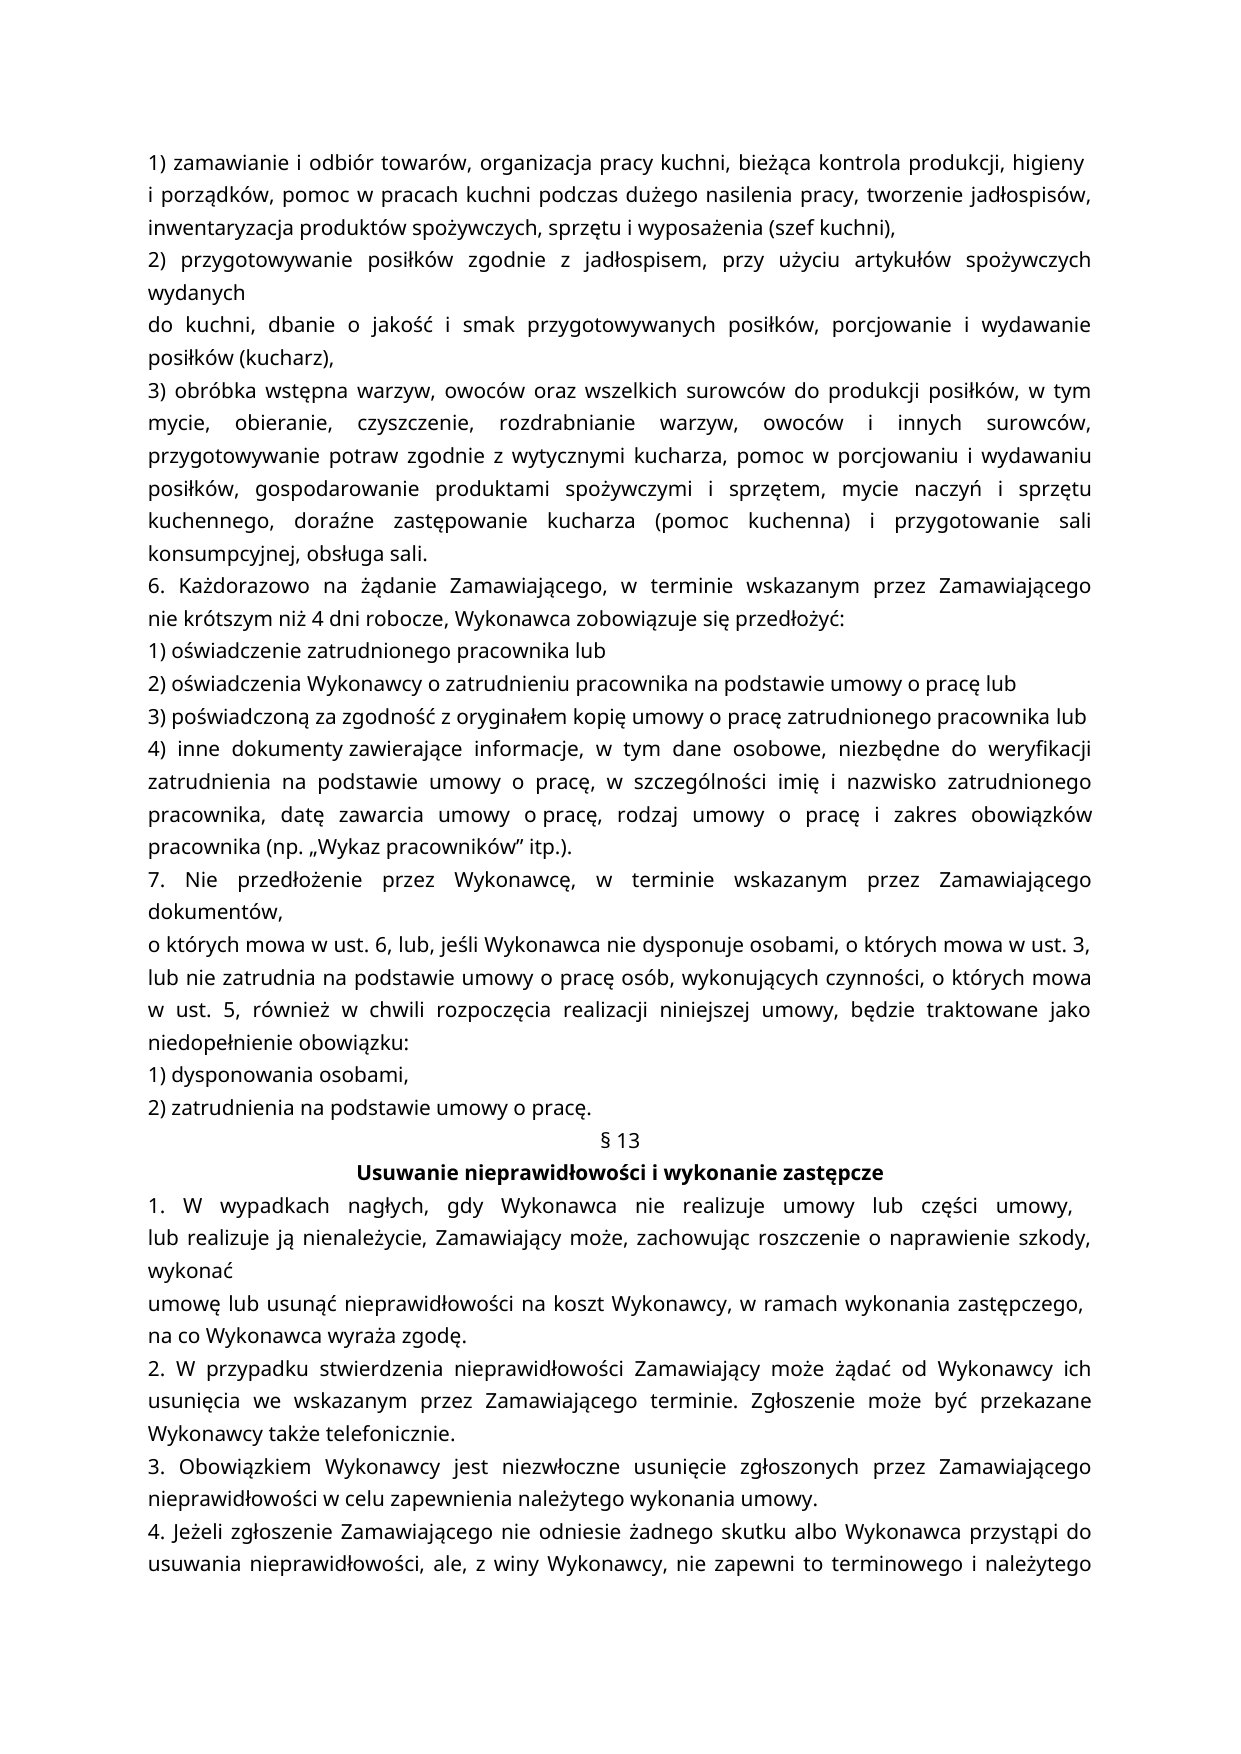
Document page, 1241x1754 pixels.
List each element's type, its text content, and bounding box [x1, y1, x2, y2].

text 2. W przypadku stwierdzenia nieprawidłowości Zamawiający może żądać od Wykonawcy ich usunięcia we wskazanym przez Zamawiającego terminie. Zgłoszenie może być przekazane Wykonawcy także telefonicznie. [148, 1354, 1093, 1448]
text 6. Każdorazowo na żądanie Zamawiającego, w terminie wskazanym przez Zamawiającego nie krótszym niż 4 dni robocze, Wykonawca zobowiązuje się przedłożyć: [148, 571, 1093, 632]
text 2) oświadczenia Wykonawcy o zatrudnieniu pracownika na podstawie umowy o pracę lub [148, 669, 1093, 698]
text 7. Nie przedłożenie przez Wykonawcę, w terminie wskazanym przez Zamawiającego dokumentów, o których mowa w ust. 6, lub, jeśli Wykonawca nie dysponuje osobami, o których mowa w ust. 3, lub nie zatrudnia na podstawie umowy o pracę osób, wykonujących czynności, o których mowa w ust. 5, również w chwili rozpoczęcia realizacji niniejszej umowy, będzie traktowane jako niedopełnienie obowiązku: [148, 865, 1093, 1056]
text 2) zatrudnienia na podstawie umowy o pracę. [148, 1093, 1093, 1122]
text 3) obróbka wstępna warzyw, owoców oraz wszelkich surowców do produkcji posiłków, w tym mycie, obieranie, czyszczenie, rozdrabnianie warzyw, owoców i innych surowców, przygotowywanie potraw zgodnie z wytycznymi kucharza, pomoc w porcjowaniu i wydawaniu posiłków, gospodarowanie produktami spożywczymi i sprzętem, mycie naczyń i sprzętu kuchennego, doraźne zastępowanie kucharza (pomoc kuchenna) i przygotowanie sali konsumpcyjnej, obsługa sali. [148, 376, 1093, 567]
text 1) dysponowania osobami, [148, 1061, 1093, 1089]
text 2) przygotowywanie posiłków zgodnie z jadłospisem, przy użyciu artykułów spożywczych wydanych do kuchni, dbanie o jakość i smak przygotowywanych posiłków, porcjowanie i wydawanie posiłków (kucharz), [148, 245, 1093, 372]
text 1. W wypadkach nagłych, gdy Wykonawca nie realizuje umowy lub części umowy, lub realizuje ją nienależycie, Zamawiający może, zachowując roszczenie o naprawienie szkody, wykonać umowę lub usunąć nieprawidłowości na koszt Wykonawcy, w ramach wykonania zastępczego, na co Wykonawca wyraża zgodę. [148, 1191, 1093, 1350]
text 4. Jeżeli zgłoszenie Zamawiającego nie odniesie żadnego skutku albo Wykonawca przystąpi do usuwania nieprawidłowości, ale, z winy Wykonawcy, nie zapewni to terminowego i należytego [148, 1517, 1093, 1578]
text § 13 [148, 1126, 1093, 1154]
text 3. Obowiązkiem Wykonawcy jest niezwłoczne usunięcie zgłoszonych przez Zamawiającego nieprawidłowości w celu zapewnienia należytego wykonania umowy. [148, 1452, 1093, 1513]
text 1) zamawianie i odbiór towarów, organizacja pracy kuchni, bieżąca kontrola produkcji, higieny i porządków, pomoc w pracach kuchni podczas dużego nasilenia pracy, tworzenie jadłospisów, inwentaryzacja produktów spożywczych, sprzętu i wyposażenia (szef kuchni), [148, 148, 1093, 241]
text 3) poświadczoną za zgodność z oryginałem kopię umowy o pracę zatrudnionego pracownika lub [148, 702, 1093, 730]
text Usuwanie nieprawidłowości i wykonanie zastępcze [148, 1158, 1093, 1187]
text 1) oświadczenie zatrudnionego pracownika lub [148, 637, 1093, 665]
text 4) inne dokumenty zawierające informacje, w tym dane osobowe, niezbędne do weryfikacji zatrudnienia na podstawie umowy o pracę, w szczególności imię i nazwisko zatrudnionego pracownika, datę zawarcia umowy o pracę, rodzaj umowy o pracę i zakres obowiązków pracownika (np. „Wykaz pracowników” itp.). [148, 734, 1093, 861]
